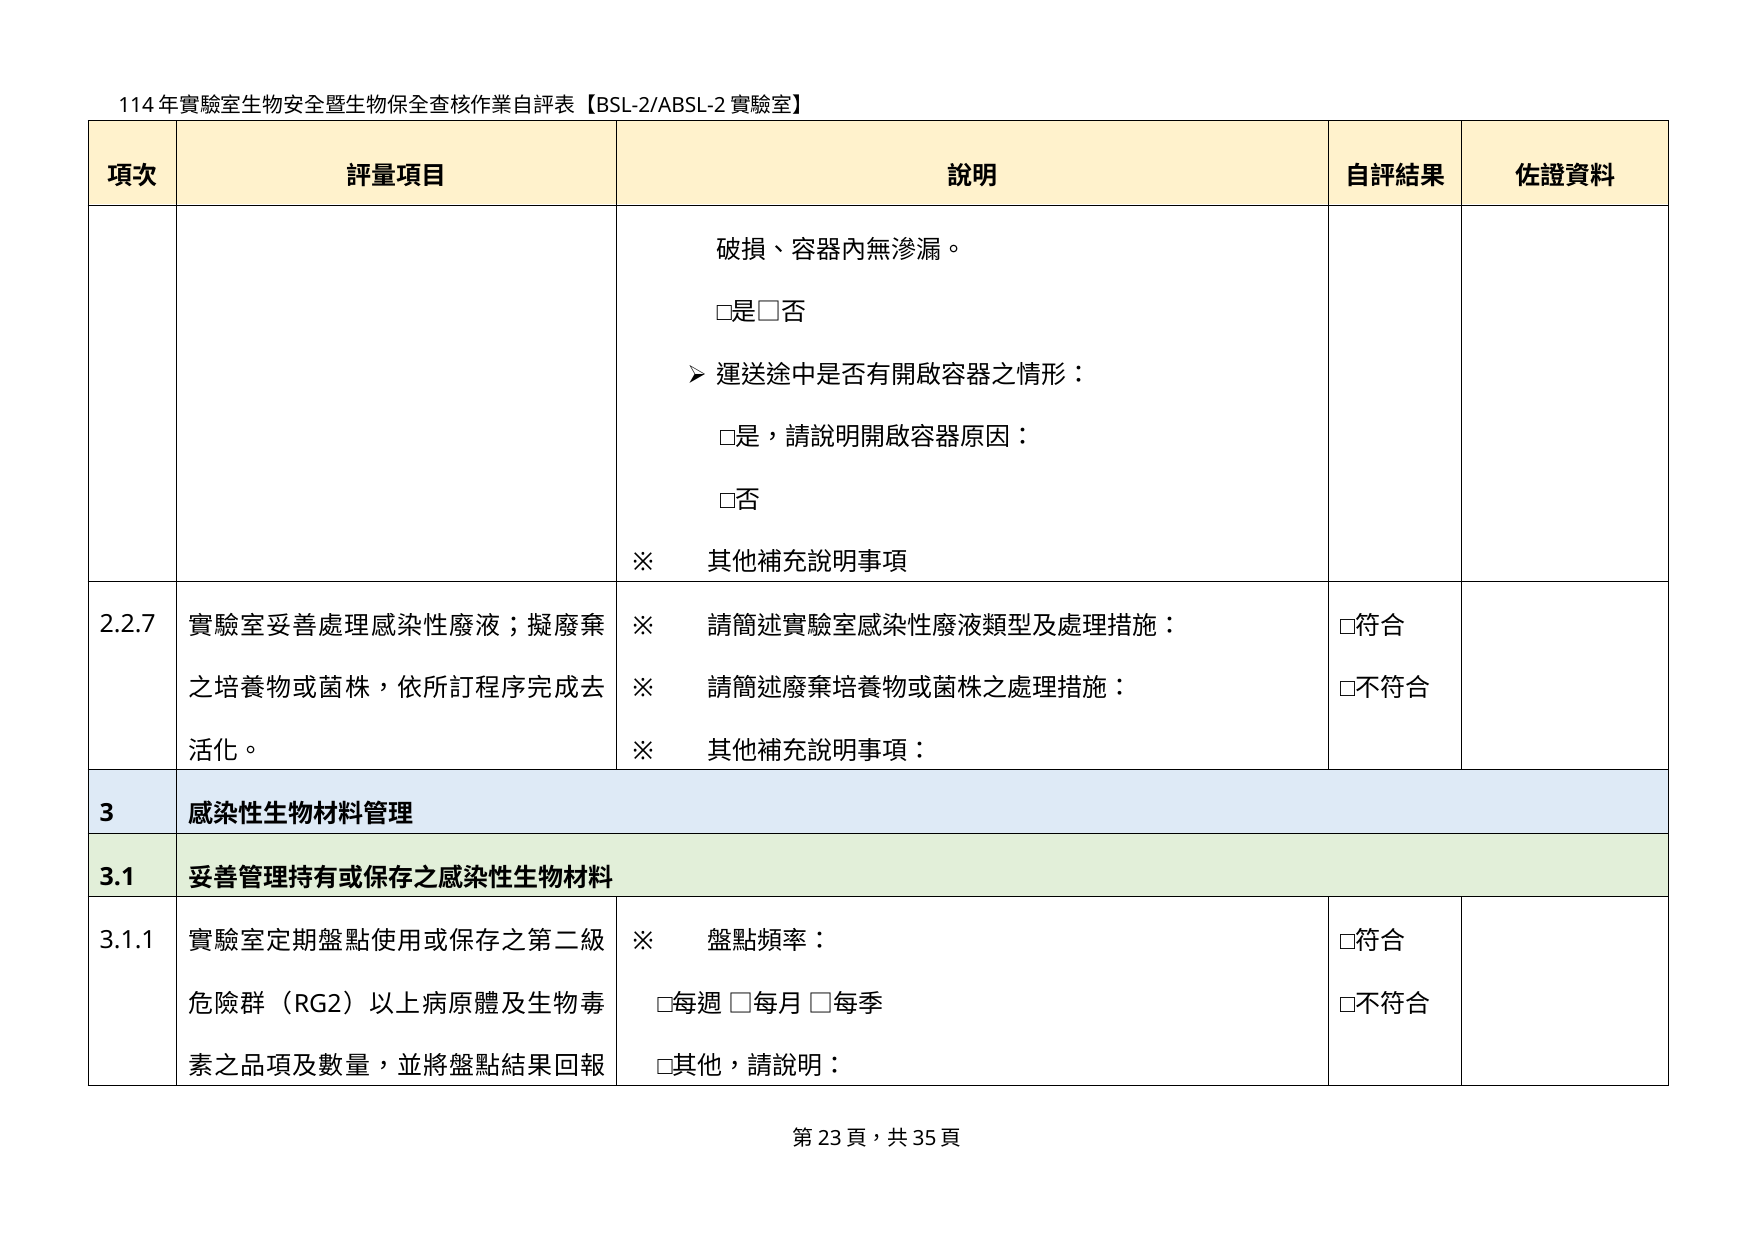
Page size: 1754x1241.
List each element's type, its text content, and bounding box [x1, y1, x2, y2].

table_cell [1462, 897, 1668, 1085]
table_cell [1462, 206, 1668, 581]
table_cell 實驗室定期盤點使用或保存之第二級危險群（RG2）以上病原體及生物毒素之品項及數量，並將盤點結果回報 [177, 897, 616, 1085]
table_cell 請簡述實驗室感染性廢液類型及處理措施： 請簡述廢棄培養物或菌株之處理措施： 其他補充說明事項： [617, 582, 1328, 769]
table_cell □符合 □不符合 [1329, 897, 1461, 1085]
table_cell 破損、容器內無滲漏。 □是□否 運送途中是否有開啟容器之情形： □是，請說明開啟容器原因： □否 其他補充說明事項 [617, 206, 1328, 581]
table_cell □符合 □不符合 [1329, 582, 1461, 769]
table_cell [89, 206, 176, 581]
table_cell 3.1 [89, 834, 176, 896]
table_cell 3 [89, 770, 176, 833]
table_cell [1462, 582, 1668, 769]
table_header 評量項目 [177, 121, 616, 204]
table_cell 2.2.7 [89, 582, 176, 769]
table_cell 感染性生物材料管理 [177, 770, 1668, 833]
table_cell 實驗室妥善處理感染性廢液；擬廢棄之培養物或菌株，依所訂程序完成去活化。 [177, 582, 616, 769]
table_header 自評結果 [1329, 121, 1461, 204]
table_header 項次 [89, 121, 176, 204]
table_cell 盤點頻率： □每週 □每月 □每季 □其他，請說明： 最近2次盤點日期及盤點結果： 請說明盤點結果有異常時之處理程序： 其他補充說明事項： [617, 897, 1328, 1085]
table_header 佐證資料 [1462, 121, 1668, 204]
table_cell 妥善管理持有或保存之感染性生物材料 [177, 834, 1668, 896]
table_header 說明 [617, 121, 1328, 204]
table_cell 3.1.1 [89, 897, 176, 1085]
table_cell [177, 206, 616, 581]
table_cell [1329, 206, 1461, 581]
